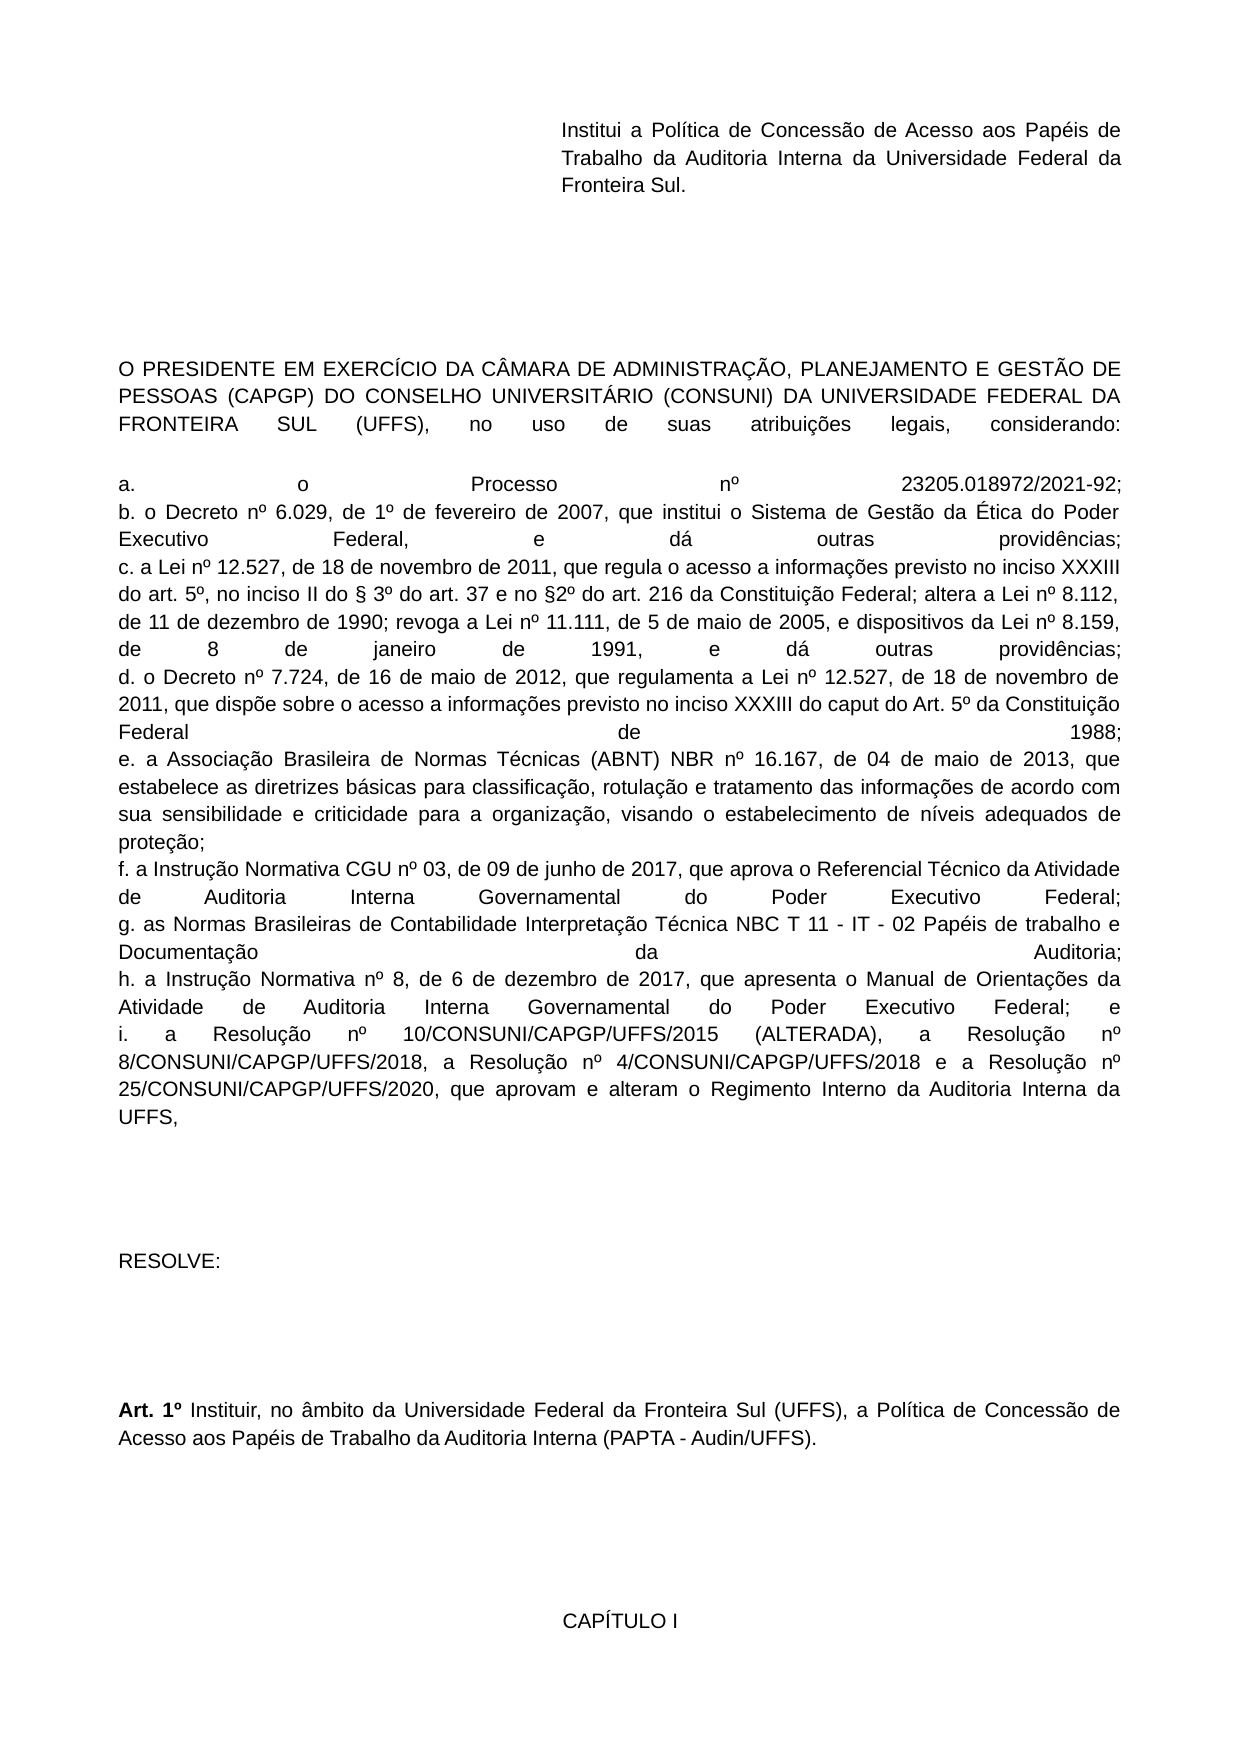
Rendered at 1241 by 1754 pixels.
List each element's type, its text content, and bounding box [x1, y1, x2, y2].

text RESOLVE: [118, 1193, 1122, 1272]
text O PRESIDENTE EM EXERCÍCIO DA CÂMARA DE ADMINISTRAÇÃO, PLANEJAMENTO E GESTÃO DE PESSOAS (CAPGP) DO CONSELHO UNIVERSITÁRIO (CONSUNI) DA UNIVERSIDADE FEDERAL DA FRONTEIRA SUL (UFFS), no uso de suas atribuições legais, considerando: a. o Processo nº 23205.018972/2021-92; b. o Decreto nº 6.029, de 1º de fevereiro de 2007, que institui o Sistema de Gestão da Ética do Poder Executivo Federal, e dá outras providências; c. a Lei nº 12.527, de 18 de novembro de 2011, que regula o acesso a informações previsto no inciso XXXIII do art. 5º, no inciso II do § 3º do art. 37 e no §2º do art. 216 da Constituição Federal; altera a Lei nº 8.112, de 11 de dezembro de 1990; revoga a Lei nº 11.111, de 5 de maio de 2005, e dispositivos da Lei nº 8.159, de 8 de janeiro de 1991, e dá outras providências; d. o Decreto nº 7.724, de 16 de maio de 2012, que regulamenta a Lei nº 12.527, de 18 de novembro de 2011, que dispõe sobre o acesso a informações previsto no inciso XXXIII do caput do Art. 5º da Constituição Federal de 1988; e. a Associação Brasileira de Normas Técnicas (ABNT) NBR nº 16.167, de 04 de maio de 2013, que estabelece as diretrizes básicas para classificação, rotulação e tratamento das informações de acordo com sua sensibilidade e criticidade para a organização, visando o estabelecimento de níveis adequados de proteção; f. a Instrução Normativa CGU nº 03, de 09 de junho de 2017, que aprova o Referencial Técnico da Atividade de Auditoria Interna Governamental do Poder Executivo Federal; g. as Normas Brasileiras de Contabilidade Interpretação Técnica NBC T 11 - IT - 02 Papéis de trabalho e Documentação da Auditoria; h. a Instrução Normativa nº 8, de 6 de dezembro de 2017, que apresenta o Manual de Orientações da Atividade de Auditoria Interna Governamental do Poder Executivo Federal; e i. a Resolução nº 10/CONSUNI/CAPGP/UFFS/2015 (ALTERADA), a Resolução nº 8/CONSUNI/CAPGP/UFFS/2018, a Resolução nº 4/CONSUNI/CAPGP/UFFS/2018 e a Resolução nº 25/CONSUNI/CAPGP/UFFS/2020, que aprovam e alteram o Regimento Interno da Auditoria Interna da UFFS, [118, 357, 1122, 1128]
text Art. 1º Instituir, no âmbito da Universidade Federal da Fronteira Sul (UFFS), a Política de Concessão de Acesso aos Papéis de Trabalho da Auditoria Interna (PAPTA - Audin/UFFS). [118, 1337, 1122, 1449]
text Institui a Política de Concessão de Acesso aos Papéis de Trabalho da Auditoria Interna da Universidade Federal da Fronteira Sul. [561, 118, 1122, 197]
text CAPÍTULO I [118, 1609, 1122, 1633]
